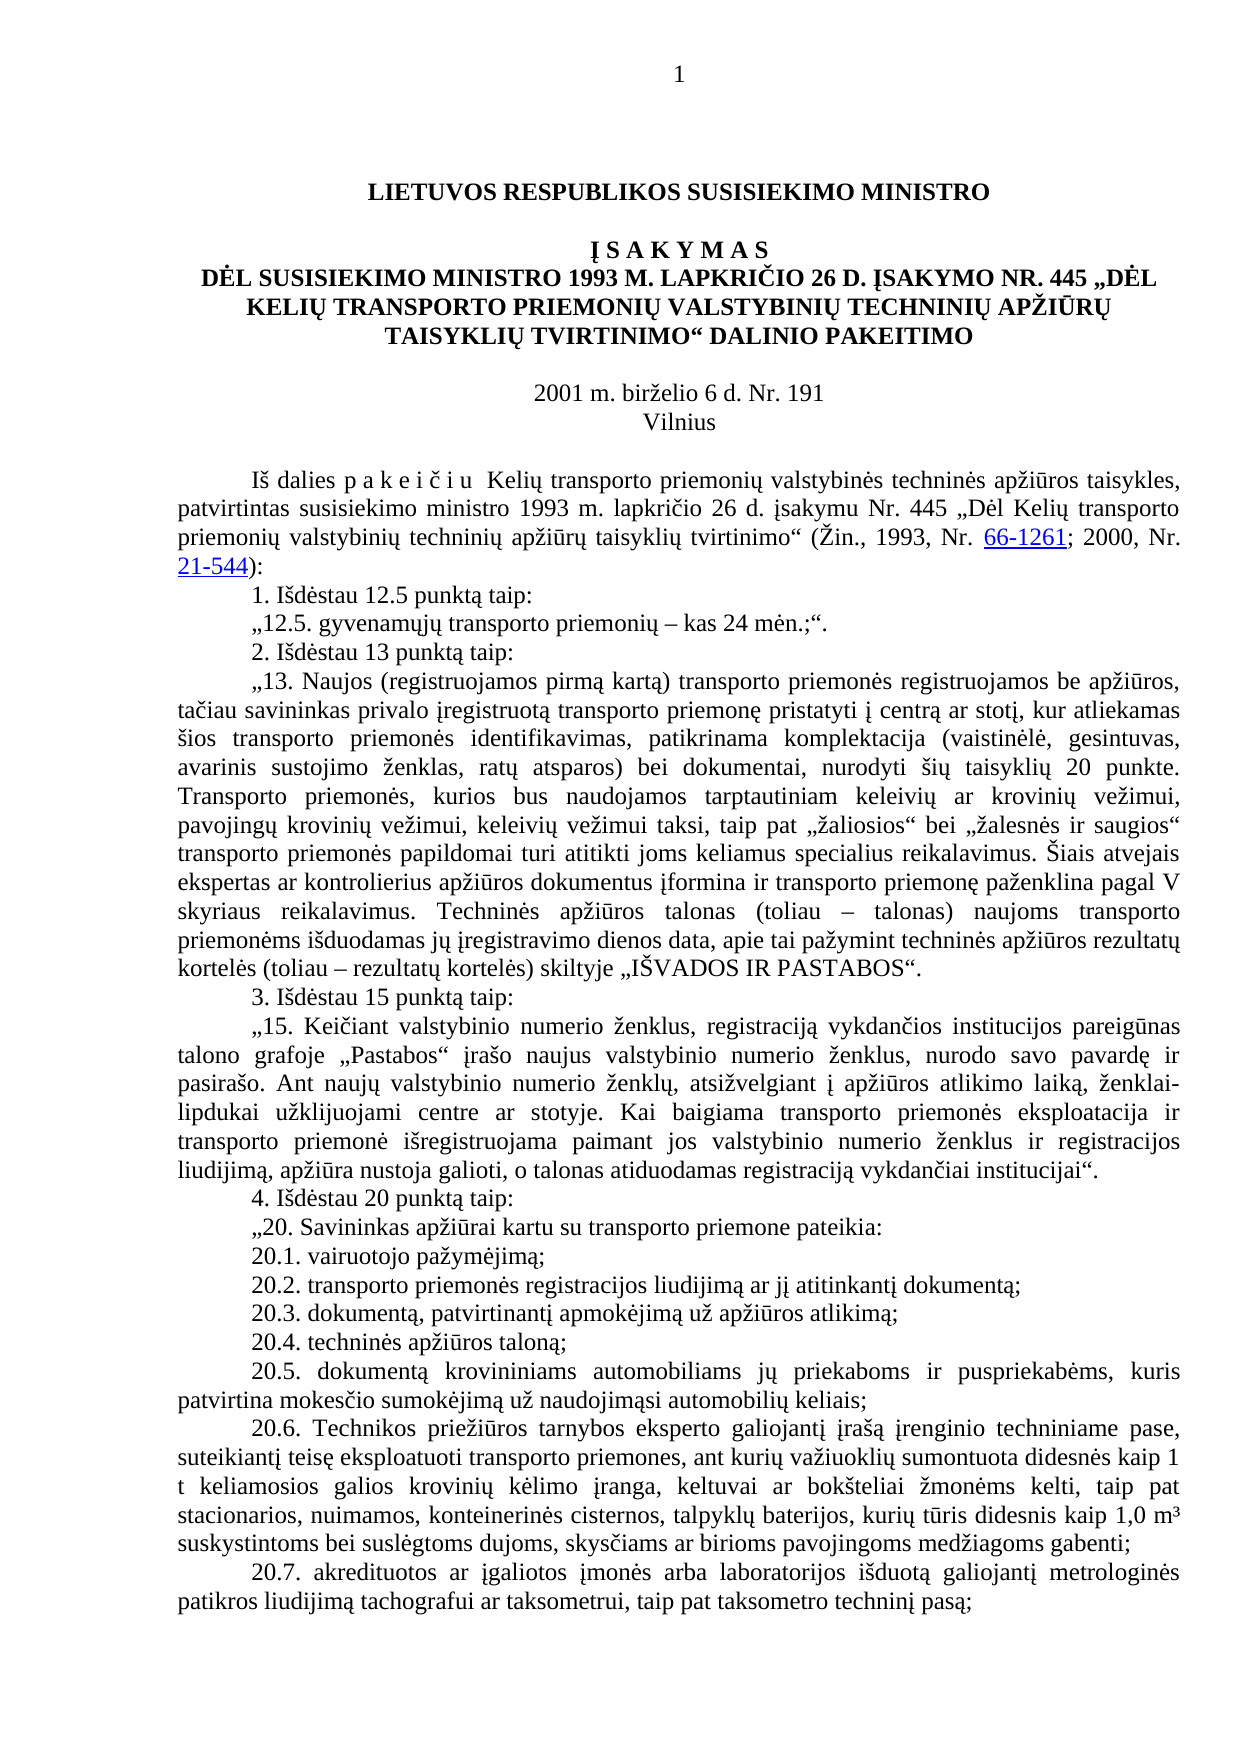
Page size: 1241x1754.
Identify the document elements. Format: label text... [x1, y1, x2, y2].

text 2001 m. birželio 6 d. Nr. 191 [177, 378, 1181, 407]
text 20.3. dokumentą, patvirtinantį apmokėjimą už apžiūros atlikimą; [177, 1298, 1181, 1327]
text Į S A K Y M A S [177, 235, 1181, 263]
text DĖL SUSISIEKIMO MINISTRO 1993 M. LAPKRIČIO 26 D. ĮSAKYMO NR. 445 „DĖL KELIŲ TRANSPORTO PRIEMONIŲ VALSTYBINIŲ TECHNINIŲ APŽIŪRŲ TAISYKLIŲ TVIRTINIMO“ DALINIO PAKEITIMO [177, 263, 1181, 350]
text 20.6. Technikos priežiūros tarnybos eksperto galiojantį įrašą įrenginio techniniame pase, suteikiantį teisę eksploatuoti transporto priemones, ant kurių važiuoklių sumontuota didesnės kaip 1 t keliamosios galios krovinių kėlimo įranga, keltuvai ar bokšteliai žmonėms kelti, taip pat stacionarios, nuimamos, konteinerinės cisternos, talpyklų baterijos, kurių tūris didesnis kaip 1,0 m³ suskystintoms bei suslėgtoms dujoms, skysčiams ar birioms pavojingoms medžiagoms gabenti; [177, 1413, 1181, 1557]
text „12.5. gyvenamųjų transporto priemonių – kas 24 mėn.;“. [177, 608, 1181, 637]
text 20.5. dokumentą krovininiams automobiliams jų priekaboms ir puspriekabėms, kuris patvirtina mokesčio sumokėjimą už naudojimąsi automobilių keliais; [177, 1356, 1181, 1413]
text 1. Išdėstau 12.5 punktą taip: [177, 580, 1181, 608]
text LIETUVOS RESPUBLIKOS SUSISIEKIMO MINISTRO [177, 177, 1181, 206]
text „13. Naujos (registruojamos pirmą kartą) transporto priemonės registruojamos be apžiūros, tačiau savininkas privalo įregistruotą transporto priemonę pristatyti į centrą ar stotį, kur atliekamas šios transporto priemonės identifikavimas, patikrinama komplektacija (vaistinėlė, gesintuvas, avarinis sustojimo ženklas, ratų atsparos) bei dokumentai, nurodyti šių taisyklių 20 punkte. Transporto priemonės, kurios bus naudojamos tarptautiniam keleivių ar krovinių vežimui, pavojingų krovinių vežimui, keleivių vežimui taksi, taip pat „žaliosios“ bei „žalesnės ir saugios“ transporto priemonės papildomai turi atitikti joms keliamus specialius reikalavimus. Šiais atvejais ekspertas ar kontrolierius apžiūros dokumentus įformina ir transporto priemonę paženklina pagal V skyriaus reikalavimus. Techninės apžiūros talonas (toliau – talonas) naujoms transporto priemonėms išduodamas jų įregistravimo dienos data, apie tai pažymint techninės apžiūros rezultatų kortelės (toliau – rezultatų kortelės) skiltyje „IŠVADOS IR PASTABOS“. [177, 666, 1181, 982]
text 4. Išdėstau 20 punktą taip: [177, 1183, 1181, 1212]
text Iš dalies pakeičiu Kelių transporto priemonių valstybinės techninės apžiūros taisykles, patvirtintas susisiekimo ministro 1993 m. lapkričio 26 d. įsakymu Nr. 445 „Dėl Kelių transporto priemonių valstybinių techninių apžiūrų taisyklių tvirtinimo“ (Žin., 1993, Nr. 66-1261; 2000, Nr. 21-544): [177, 465, 1181, 580]
text „20. Savininkas apžiūrai kartu su transporto priemone pateikia: [177, 1212, 1181, 1241]
text 20.2. transporto priemonės registracijos liudijimą ar jį atitinkantį dokumentą; [177, 1270, 1181, 1298]
text 20.7. akredituotos ar įgaliotos įmonės arba laboratorijos išduotą galiojantį metrologinės patikros liudijimą tachografui ar taksometrui, taip pat taksometro techninį pasą; [177, 1557, 1181, 1615]
text 20.4. techninės apžiūros taloną; [177, 1327, 1181, 1356]
text 20.1. vairuotojo pažymėjimą; [177, 1241, 1181, 1270]
text 2. Išdėstau 13 punktą taip: [177, 637, 1181, 666]
text „15. Keičiant valstybinio numerio ženklus, registraciją vykdančios institucijos pareigūnas talono grafoje „Pastabos“ įrašo naujus valstybinio numerio ženklus, nurodo savo pavardę ir pasirašo. Ant naujų valstybinio numerio ženklų, atsižvelgiant į apžiūros atlikimo laiką, ženklai-lipdukai užklijuojami centre ar stotyje. Kai baigiama transporto priemonės eksploatacija ir transporto priemonė išregistruojama paimant jos valstybinio numerio ženklus ir registracijos liudijimą, apžiūra nustoja galioti, o talonas atiduodamas registraciją vykdančiai institucijai“. [177, 1011, 1181, 1183]
text 3. Išdėstau 15 punktą taip: [177, 982, 1181, 1011]
text Vilnius [177, 407, 1181, 436]
